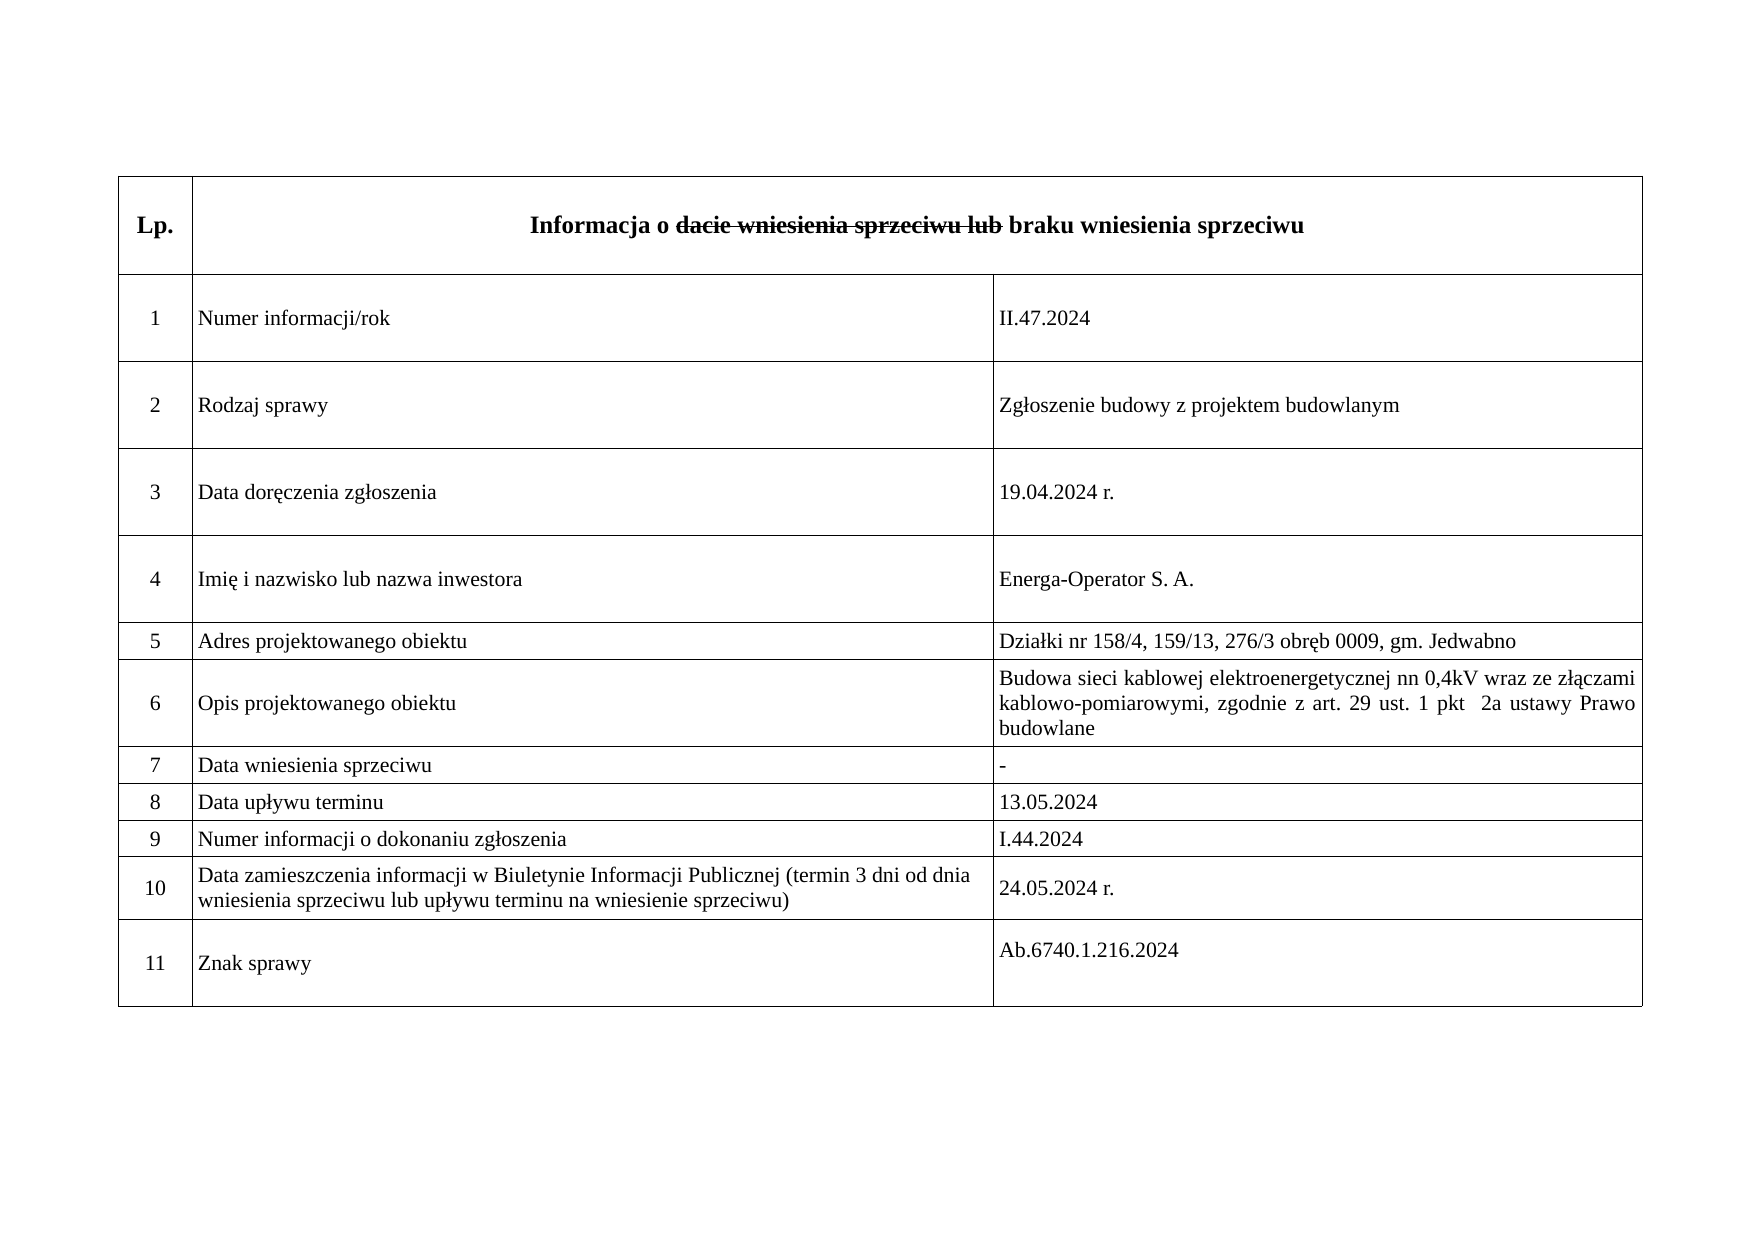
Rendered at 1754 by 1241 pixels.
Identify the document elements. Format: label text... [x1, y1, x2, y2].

table_cell 6 [119, 660, 192, 746]
table_cell Ab.6740.1.216.2024 [994, 920, 1642, 1006]
table_cell I.44.2024 [994, 821, 1642, 856]
table_cell Data wniesienia sprzeciwu [193, 747, 993, 783]
table_cell 24.05.2024 r. [994, 857, 1642, 918]
table_cell 5 [119, 623, 192, 659]
table_cell 7 [119, 747, 192, 783]
table_cell Opis projektowanego obiektu [193, 660, 993, 746]
table_cell 8 [119, 784, 192, 820]
table_cell 1 [119, 275, 192, 361]
table_header Lp. [119, 177, 192, 273]
table_cell Imię i nazwisko lub nazwa inwestora [193, 536, 993, 622]
table_cell Znak sprawy [193, 920, 993, 1006]
table_cell 2 [119, 362, 192, 448]
table_cell 19.04.2024 r. [994, 449, 1642, 535]
table_cell 10 [119, 857, 192, 918]
table_header Informacja o dacie wniesienia sprzeciwu lub braku wniesienia sprzeciwu [193, 177, 1642, 273]
table_cell Budowa sieci kablowej elektroenergetycznej nn 0,4kV wraz ze złączami kablowo-pomiarowymi, zgodnie z art. 29 ust. 1 pkt 2a ustawy Prawo budowlane [994, 660, 1642, 746]
table_cell - [994, 747, 1642, 783]
table_cell 11 [119, 920, 192, 1006]
table_cell Rodzaj sprawy [193, 362, 993, 448]
table_cell Zgłoszenie budowy z projektem budowlanym [994, 362, 1642, 448]
table_cell 13.05.2024 [994, 784, 1642, 820]
table_cell 3 [119, 449, 192, 535]
table_cell Numer informacji/rok [193, 275, 993, 361]
table_cell Data upływu terminu [193, 784, 993, 820]
table_cell 4 [119, 536, 192, 622]
table_cell 9 [119, 821, 192, 856]
table_cell Energa-Operator S. A. [994, 536, 1642, 622]
table_cell II.47.2024 [994, 275, 1642, 361]
table_cell Numer informacji o dokonaniu zgłoszenia [193, 821, 993, 856]
table_cell Działki nr 158/4, 159/13, 276/3 obręb 0009, gm. Jedwabno [994, 623, 1642, 659]
table_cell Adres projektowanego obiektu [193, 623, 993, 659]
table_cell Data doręczenia zgłoszenia [193, 449, 993, 535]
table_cell Data zamieszczenia informacji w Biuletynie Informacji Publicznej (termin 3 dni od dnia wniesienia sprzeciwu lub upływu terminu na wniesienie sprzeciwu) [193, 857, 993, 918]
